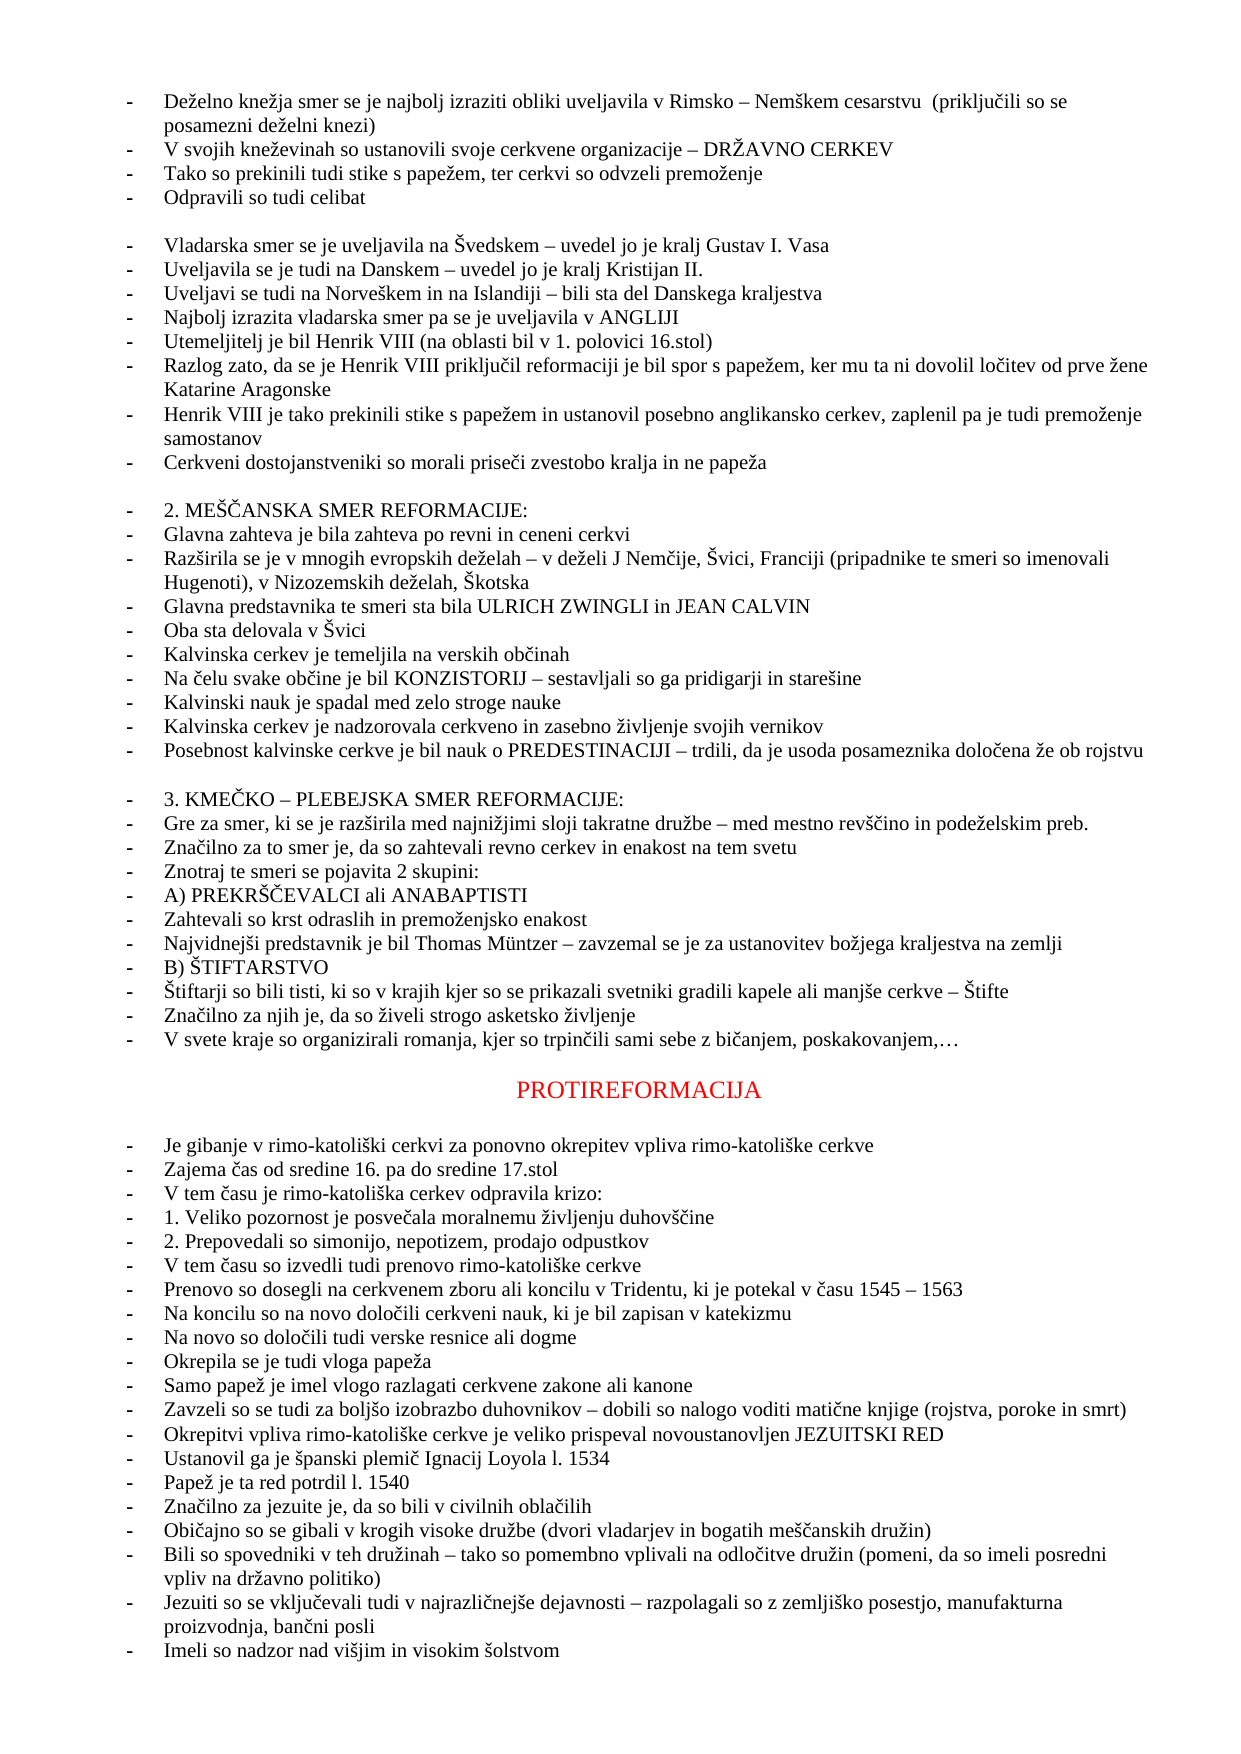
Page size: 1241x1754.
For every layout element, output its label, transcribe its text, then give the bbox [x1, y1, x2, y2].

list Ustanovil ga je španski plemič Ignacij Loyola l. 1534 [126, 1446, 1152, 1469]
list Zavzeli so se tudi za boljšo izobrazbo duhovnikov – dobili so nalogo voditi matične knjige (rojstva, poroke in smrt) [126, 1397, 1152, 1421]
list Razlog zato, da se je Henrik VIII priključil reformaciji je bil spor s papežem, ker mu ta ni dovolil ločitev od prve žene Katarine Aragonske [126, 353, 1152, 401]
list Običajno so se gibali v krogih visoke družbe (dvori vladarjev in bogatih meščanskih družin) [126, 1518, 1152, 1542]
list Henrik VIII je tako prekinili stike s papežem in ustanovil posebno anglikansko cerkev, zaplenil pa je tudi premoženje samostanov [126, 401, 1152, 449]
list B) ŠTIFTARSTVO [126, 955, 1152, 979]
list 2. Prepovedali so simonijo, nepotizem, prodajo odpustkov [126, 1229, 1152, 1253]
list Okrepila se je tudi vloga papeža [126, 1349, 1152, 1373]
list Uveljavi se tudi na Norveškem in na Islandiji – bili sta del Danskega kraljestva [126, 281, 1152, 305]
list Vladarska smer se je uveljavila na Švedskem – uvedel jo je kralj Gustav I. Vasa [126, 233, 1152, 257]
list Tako so prekinili tudi stike s papežem, ter cerkvi so odvzeli premoženje [126, 161, 1152, 185]
list Najbolj izrazita vladarska smer pa se je uveljavila v ANGLIJI [126, 305, 1152, 329]
list Glavna predstavnika te smeri sta bila ULRICH ZWINGLI in JEAN CALVIN [126, 594, 1152, 618]
list Odpravili so tudi celibat [126, 185, 1152, 209]
list V tem času je rimo-katoliška cerkev odpravila krizo: [126, 1181, 1152, 1205]
list V svojih kneževinah so ustanovili svoje cerkvene organizacije – DRŽAVNO CERKEV [126, 137, 1152, 161]
list Značilno za to smer je, da so zahtevali revno cerkev in enakost na tem svetu [126, 834, 1152, 859]
list Je gibanje v rimo-katoliški cerkvi za ponovno okrepitev vpliva rimo-katoliške cerkve [126, 1133, 1152, 1157]
text PROTIREFORMACIJA [126, 1075, 1152, 1104]
list Razširila se je v mnogih evropskih deželah – v deželi J Nemčije, Švici, Franciji (pripadnike te smeri so imenovali Hugenoti), v Nizozemskih deželah, Škotska [126, 546, 1152, 594]
list Papež je ta red potrdil l. 1540 [126, 1469, 1152, 1494]
list Imeli so nadzor nad višjim in visokim šolstvom [126, 1638, 1152, 1662]
list A) PREKRŠČEVALCI ali ANABAPTISTI [126, 883, 1152, 907]
list Utemeljitelj je bil Henrik VIII (na oblasti bil v 1. polovici 16.stol) [126, 329, 1152, 353]
list Gre za smer, ki se je razširila med najnižjimi sloji takratne družbe – med mestno revščino in podeželskim preb. [126, 811, 1152, 834]
list Samo papež je imel vlogo razlagati cerkvene zakone ali kanone [126, 1373, 1152, 1397]
list Okrepitvi vpliva rimo-katoliške cerkve je veliko prispeval novoustanovljen JEZUITSKI RED [126, 1421, 1152, 1446]
list Zajema čas od sredine 16. pa do sredine 17.stol [126, 1157, 1152, 1181]
list Kalvinska cerkev je nadzorovala cerkveno in zasebno življenje svojih vernikov [126, 714, 1152, 738]
list Cerkveni dostojanstveniki so morali priseči zvestobo kralja in ne papeža [126, 449, 1152, 474]
list Na čelu svake občine je bil KONZISTORIJ – sestavljali so ga pridigarji in starešine [126, 666, 1152, 690]
list Glavna zahteva je bila zahteva po revni in ceneni cerkvi [126, 522, 1152, 546]
list Značilno za njih je, da so živeli strogo asketsko življenje [126, 1003, 1152, 1027]
list Deželno knežja smer se je najbolj izraziti obliki uveljavila v Rimsko – Nemškem cesarstvu (priključili so se posamezni deželni knezi) [126, 89, 1152, 137]
list Značilno za jezuite je, da so bili v civilnih oblačilih [126, 1494, 1152, 1518]
list Jezuiti so se vključevali tudi v najrazličnejše dejavnosti – razpolagali so z zemljiško posestjo, manufakturna proizvodnja, bančni posli [126, 1590, 1152, 1638]
list Prenovo so dosegli na cerkvenem zboru ali koncilu v Tridentu, ki je potekal v času 1545 – 1563 [126, 1277, 1152, 1301]
list V svete kraje so organizirali romanja, kjer so trpinčili sami sebe z bičanjem, poskakovanjem,… [126, 1027, 1152, 1051]
list Kalvinska cerkev je temeljila na verskih občinah [126, 642, 1152, 666]
list 2. MEŠČANSKA SMER REFORMACIJE: [126, 498, 1152, 522]
list Zahtevali so krst odraslih in premoženjsko enakost [126, 907, 1152, 931]
list Na koncilu so na novo določili cerkveni nauk, ki je bil zapisan v katekizmu [126, 1301, 1152, 1325]
list Uveljavila se je tudi na Danskem – uvedel jo je kralj Kristijan II. [126, 257, 1152, 281]
list V tem času so izvedli tudi prenovo rimo-katoliške cerkve [126, 1253, 1152, 1277]
list Posebnost kalvinske cerkve je bil nauk o PREDESTINACIJI – trdili, da je usoda posameznika določena že ob rojstvu [126, 738, 1152, 762]
list Kalvinski nauk je spadal med zelo stroge nauke [126, 690, 1152, 714]
list Znotraj te smeri se pojavita 2 skupini: [126, 859, 1152, 883]
list Najvidnejši predstavnik je bil Thomas Müntzer – zavzemal se je za ustanovitev božjega kraljestva na zemlji [126, 931, 1152, 955]
list Štiftarji so bili tisti, ki so v krajih kjer so se prikazali svetniki gradili kapele ali manjše cerkve – Štifte [126, 979, 1152, 1003]
list Oba sta delovala v Švici [126, 618, 1152, 642]
list 3. KMEČKO – PLEBEJSKA SMER REFORMACIJE: [126, 786, 1152, 811]
list 1. Veliko pozornost je posvečala moralnemu življenju duhovščine [126, 1205, 1152, 1229]
list Bili so spovedniki v teh družinah – tako so pomembno vplivali na odločitve družin (pomeni, da so imeli posredni vpliv na državno politiko) [126, 1542, 1152, 1590]
list Na novo so določili tudi verske resnice ali dogme [126, 1325, 1152, 1349]
